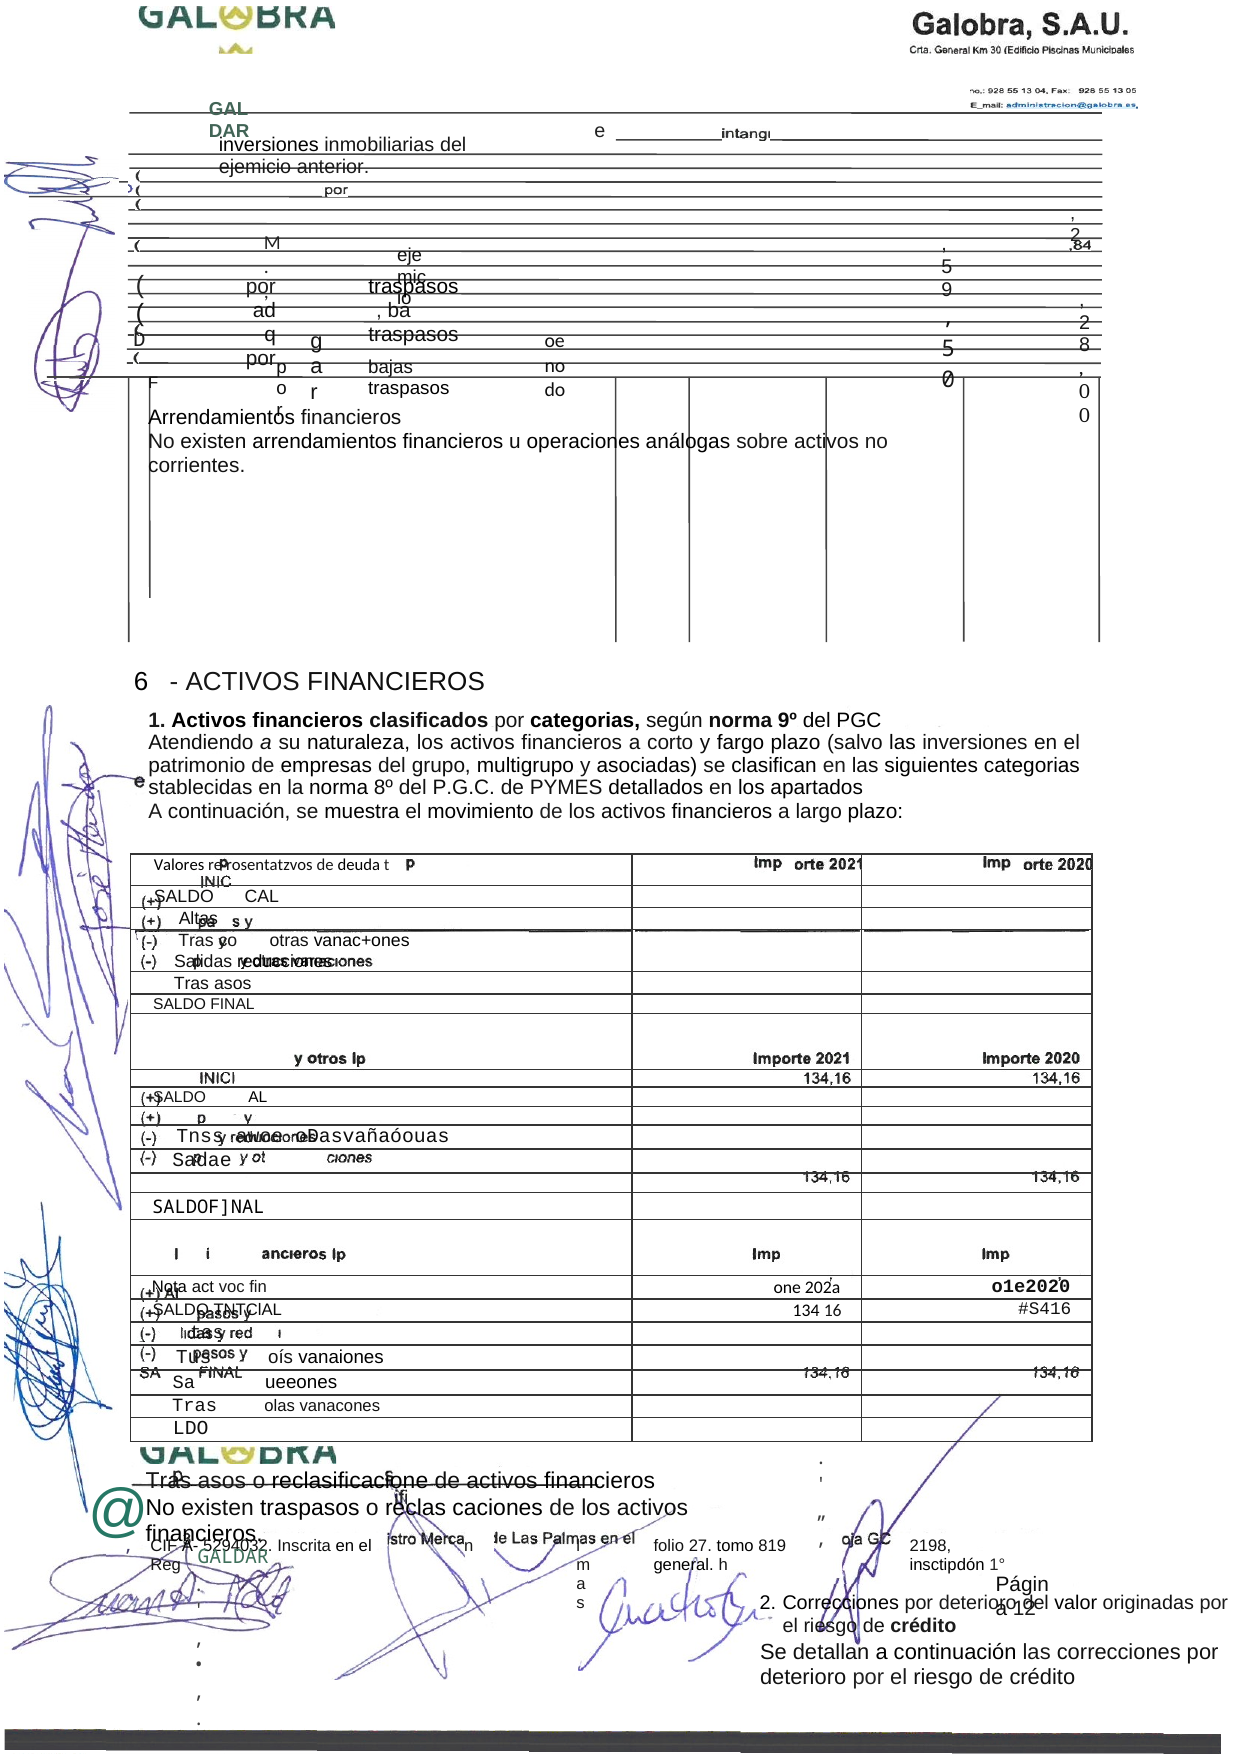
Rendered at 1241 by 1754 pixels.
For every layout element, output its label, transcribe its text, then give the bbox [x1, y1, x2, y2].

table_cell Sa ueeones [131, 1371, 631, 1394]
table_cell [862, 1346, 1091, 1369]
picture [999, 1578, 1006, 1584]
picture [133, 352, 139, 364]
table_cell [131, 1174, 631, 1191]
table_cell [633, 930, 861, 971]
table_cell [633, 1323, 861, 1344]
table_cell [633, 1174, 861, 1191]
picture [722, 128, 770, 141]
table_cell [633, 1126, 861, 1148]
text ’ GALDAR [122, 1543, 618, 1570]
picture [28, 198, 115, 412]
table_cell [633, 1150, 861, 1172]
picture [909, 10, 1134, 54]
table_cell tas [131, 1323, 631, 1344]
list Correcciones por deterioro del valor originadas por el riesgo de crédito [759, 1591, 1240, 1636]
picture [135, 199, 141, 210]
picture [4, 156, 119, 195]
table_cell [862, 1174, 1091, 1191]
table_cell [633, 1014, 861, 1069]
table_cell Altas [131, 908, 631, 928]
table_cell [633, 972, 861, 993]
picture [1023, 858, 1092, 870]
table_cell [633, 1070, 861, 1086]
table_cell Tras asos [131, 972, 631, 993]
table_cell SALDO CAL [131, 886, 631, 906]
text Se detallan a continuación las correcciones por deterioro por el riesgo de crédito [760, 1639, 1240, 1689]
table_cell [862, 1396, 1091, 1417]
table_header Valores re rosentatzvos de deuda t [131, 855, 631, 884]
picture [4, 1728, 1227, 1754]
table_cell [862, 1418, 1091, 1441]
table_cell #S416 [862, 1300, 1091, 1321]
table_cell Nota act voc fin [131, 1276, 631, 1298]
table_cell [862, 1371, 1091, 1394]
table_cell [131, 1107, 631, 1124]
table_cell [862, 1193, 1091, 1218]
table_cell [862, 930, 1091, 971]
table_cell 134 16 [633, 1300, 861, 1321]
table_cell [862, 1150, 1091, 1172]
table_cell [862, 1014, 1091, 1069]
picture [134, 240, 140, 252]
picture [134, 324, 140, 336]
table_cell [131, 1070, 631, 1086]
table_cell [862, 908, 1091, 928]
table_cell Tras co otras vanac+ones Salidas reducciones [131, 930, 631, 971]
table_header [633, 855, 861, 884]
picture [322, 187, 348, 197]
table_cell [862, 886, 1091, 906]
list - ACTIVOS FINANCIEROS [134, 666, 1240, 696]
table_cell Tus oís vanaiones [131, 1346, 631, 1369]
picture [4, 705, 1089, 1680]
table_cell Sadae [131, 1150, 631, 1172]
table_cell [862, 1126, 1091, 1148]
table_cell [862, 972, 1091, 993]
picture [138, 6, 336, 54]
picture [237, 1530, 242, 1540]
picture [970, 88, 1136, 109]
table_cell [633, 1396, 861, 1417]
table_cell [633, 1088, 861, 1106]
table_cell [862, 1088, 1091, 1106]
picture [1040, 1581, 1045, 1591]
table_cell [633, 995, 861, 1012]
table_cell [633, 1193, 861, 1218]
table_cell Tnss awoe oDasvañaóouas [131, 1126, 631, 1148]
table_cell [131, 1220, 631, 1275]
table_cell [633, 886, 861, 906]
table_cell LDO [131, 1418, 631, 1441]
table_cell SALDO AL [131, 1088, 631, 1106]
table_cell one 202a [633, 1276, 861, 1298]
table_cell [862, 1107, 1091, 1124]
table_cell [633, 1346, 861, 1369]
table_cell [633, 1220, 861, 1275]
table_cell [862, 1220, 1091, 1275]
table_header [862, 855, 1091, 884]
table_cell o1e2020 [862, 1276, 1091, 1298]
table_cell [633, 908, 861, 928]
table_cell SALDOF]NAL [131, 1193, 631, 1218]
picture [128, 170, 140, 196]
table_cell SALDO FINAL [131, 995, 631, 1012]
picture [1069, 240, 1091, 251]
table_cell [862, 995, 1091, 1012]
table_cell [633, 1371, 861, 1394]
picture [794, 858, 862, 870]
table_cell [633, 1107, 861, 1124]
table_cell [862, 1323, 1091, 1344]
table_cell [633, 1418, 861, 1441]
table_cell [862, 1070, 1091, 1086]
table_cell [131, 1014, 631, 1069]
picture [4, 1543, 193, 1680]
table_cell Tras olas vanacones [131, 1396, 631, 1417]
text @ [0, 1474, 237, 1543]
table_cell SALDO TNTClAL [131, 1300, 631, 1321]
